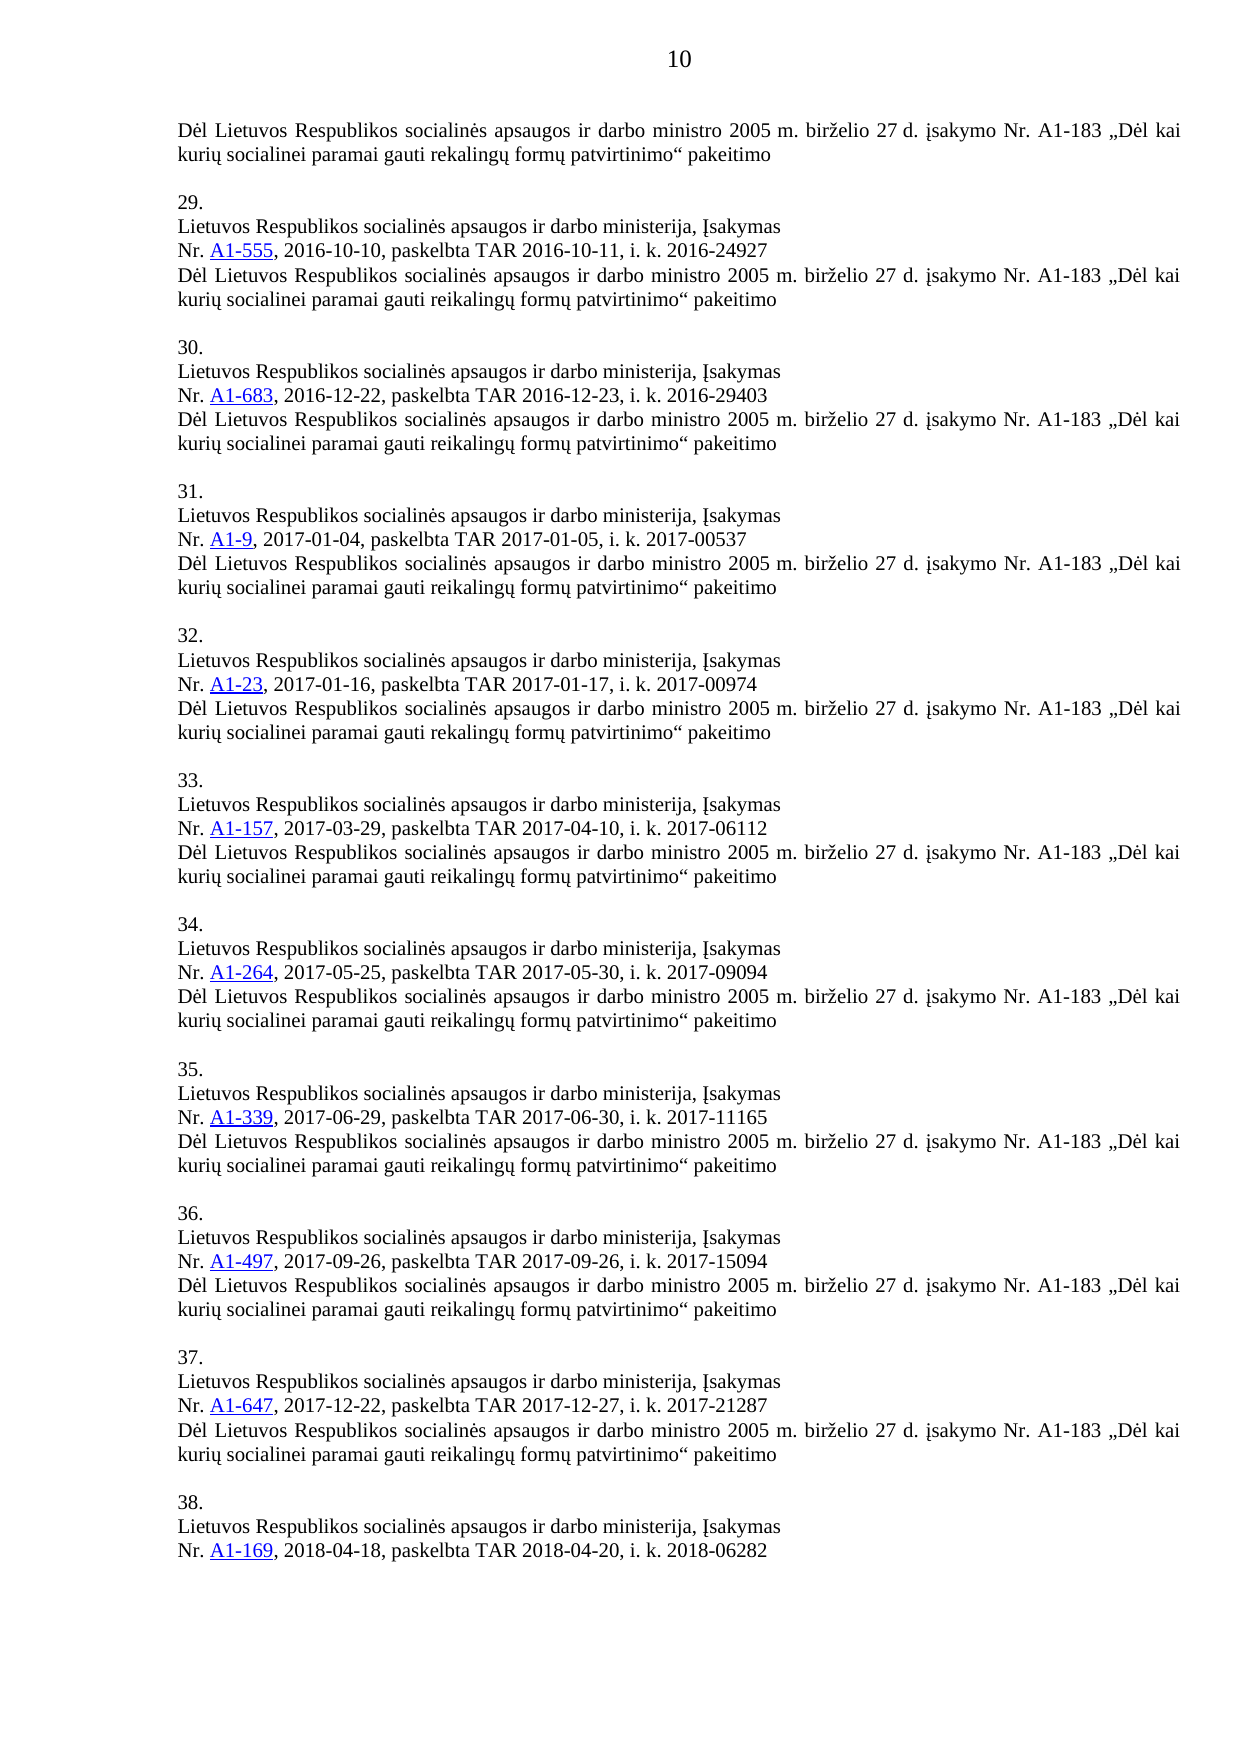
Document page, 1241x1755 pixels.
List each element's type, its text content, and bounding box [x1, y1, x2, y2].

text Lietuvos Respublikos socialinės apsaugos ir darbo ministerija, Įsakymas [177, 1225, 1181, 1249]
text Lietuvos Respublikos socialinės apsaugos ir darbo ministerija, Įsakymas [177, 214, 1181, 238]
text Nr. A1-157, 2017-03-29, paskelbta TAR 2017-04-10, i. k. 2017-06112 [177, 816, 1181, 840]
text 37. [177, 1345, 1181, 1369]
text Dėl Lietuvos Respublikos socialinės apsaugos ir darbo ministro 2005 m. birželio 27 d. įsakymo Nr. A1-183 „Dėl kai kurių socialinei paramai gauti reikalingų formų patvirtinimo“ pakeitimo [177, 840, 1181, 888]
text Lietuvos Respublikos socialinės apsaugos ir darbo ministerija, Įsakymas [177, 1081, 1181, 1105]
text Nr. A1-264, 2017-05-25, paskelbta TAR 2017-05-30, i. k. 2017-09094 [177, 960, 1181, 984]
text Dėl Lietuvos Respublikos socialinės apsaugos ir darbo ministro 2005 m. birželio 27 d. įsakymo Nr. A1-183 „Dėl kai kurių socialinei paramai gauti rekalingų formų patvirtinimo“ pakeitimo [177, 696, 1181, 744]
text Nr. A1-23, 2017-01-16, paskelbta TAR 2017-01-17, i. k. 2017-00974 [177, 672, 1181, 696]
text Lietuvos Respublikos socialinės apsaugos ir darbo ministerija, Įsakymas [177, 503, 1181, 527]
text Nr. A1-169, 2018-04-18, paskelbta TAR 2018-04-20, i. k. 2018-06282 [177, 1538, 1181, 1562]
text Nr. A1-9, 2017-01-04, paskelbta TAR 2017-01-05, i. k. 2017-00537 [177, 527, 1181, 551]
text Nr. A1-555, 2016-10-10, paskelbta TAR 2016-10-11, i. k. 2016-24927 [177, 238, 1181, 262]
text 31. [177, 479, 1181, 503]
text Nr. A1-683, 2016-12-22, paskelbta TAR 2016-12-23, i. k. 2016-29403 [177, 383, 1181, 407]
text Dėl Lietuvos Respublikos socialinės apsaugos ir darbo ministro 2005 m. birželio 27 d. įsakymo Nr. A1-183 „Dėl kai kurių socialinei paramai gauti rekalingų formų patvirtinimo“ pakeitimo [177, 118, 1181, 166]
text Dėl Lietuvos Respublikos socialinės apsaugos ir darbo ministro 2005 m. birželio 27 d. įsakymo Nr. A1-183 „Dėl kai kurių socialinei paramai gauti reikalingų formų patvirtinimo“ pakeitimo [177, 407, 1181, 455]
text Nr. A1-647, 2017-12-22, paskelbta TAR 2017-12-27, i. k. 2017-21287 [177, 1393, 1181, 1417]
text Lietuvos Respublikos socialinės apsaugos ir darbo ministerija, Įsakymas [177, 936, 1181, 960]
text 36. [177, 1201, 1181, 1225]
text 34. [177, 912, 1181, 936]
text Dėl Lietuvos Respublikos socialinės apsaugos ir darbo ministro 2005 m. birželio 27 d. įsakymo Nr. A1-183 „Dėl kai kurių socialinei paramai gauti reikalingų formų patvirtinimo“ pakeitimo [177, 262, 1181, 311]
text 38. [177, 1490, 1181, 1514]
text Dėl Lietuvos Respublikos socialinės apsaugos ir darbo ministro 2005 m. birželio 27 d. įsakymo Nr. A1-183 „Dėl kai kurių socialinei paramai gauti reikalingų formų patvirtinimo“ pakeitimo [177, 1129, 1181, 1177]
text Dėl Lietuvos Respublikos socialinės apsaugos ir darbo ministro 2005 m. birželio 27 d. įsakymo Nr. A1-183 „Dėl kai kurių socialinei paramai gauti reikalingų formų patvirtinimo“ pakeitimo [177, 984, 1181, 1032]
text Lietuvos Respublikos socialinės apsaugos ir darbo ministerija, Įsakymas [177, 1514, 1181, 1538]
text Lietuvos Respublikos socialinės apsaugos ir darbo ministerija, Įsakymas [177, 359, 1181, 383]
text 33. [177, 768, 1181, 792]
text Lietuvos Respublikos socialinės apsaugos ir darbo ministerija, Įsakymas [177, 647, 1181, 672]
text 29. [177, 190, 1181, 214]
text Dėl Lietuvos Respublikos socialinės apsaugos ir darbo ministro 2005 m. birželio 27 d. įsakymo Nr. A1-183 „Dėl kai kurių socialinei paramai gauti reikalingų formų patvirtinimo“ pakeitimo [177, 551, 1181, 599]
text Nr. A1-497, 2017-09-26, paskelbta TAR 2017-09-26, i. k. 2017-15094 [177, 1249, 1181, 1273]
text Lietuvos Respublikos socialinės apsaugos ir darbo ministerija, Įsakymas [177, 1369, 1181, 1393]
text Dėl Lietuvos Respublikos socialinės apsaugos ir darbo ministro 2005 m. birželio 27 d. įsakymo Nr. A1-183 „Dėl kai kurių socialinei paramai gauti reikalingų formų patvirtinimo“ pakeitimo [177, 1417, 1181, 1466]
text 30. [177, 335, 1181, 359]
text Lietuvos Respublikos socialinės apsaugos ir darbo ministerija, Įsakymas [177, 792, 1181, 816]
text Dėl Lietuvos Respublikos socialinės apsaugos ir darbo ministro 2005 m. birželio 27 d. įsakymo Nr. A1-183 „Dėl kai kurių socialinei paramai gauti reikalingų formų patvirtinimo“ pakeitimo [177, 1273, 1181, 1321]
text 32. [177, 623, 1181, 647]
text 35. [177, 1057, 1181, 1081]
text Nr. A1-339, 2017-06-29, paskelbta TAR 2017-06-30, i. k. 2017-11165 [177, 1105, 1181, 1129]
